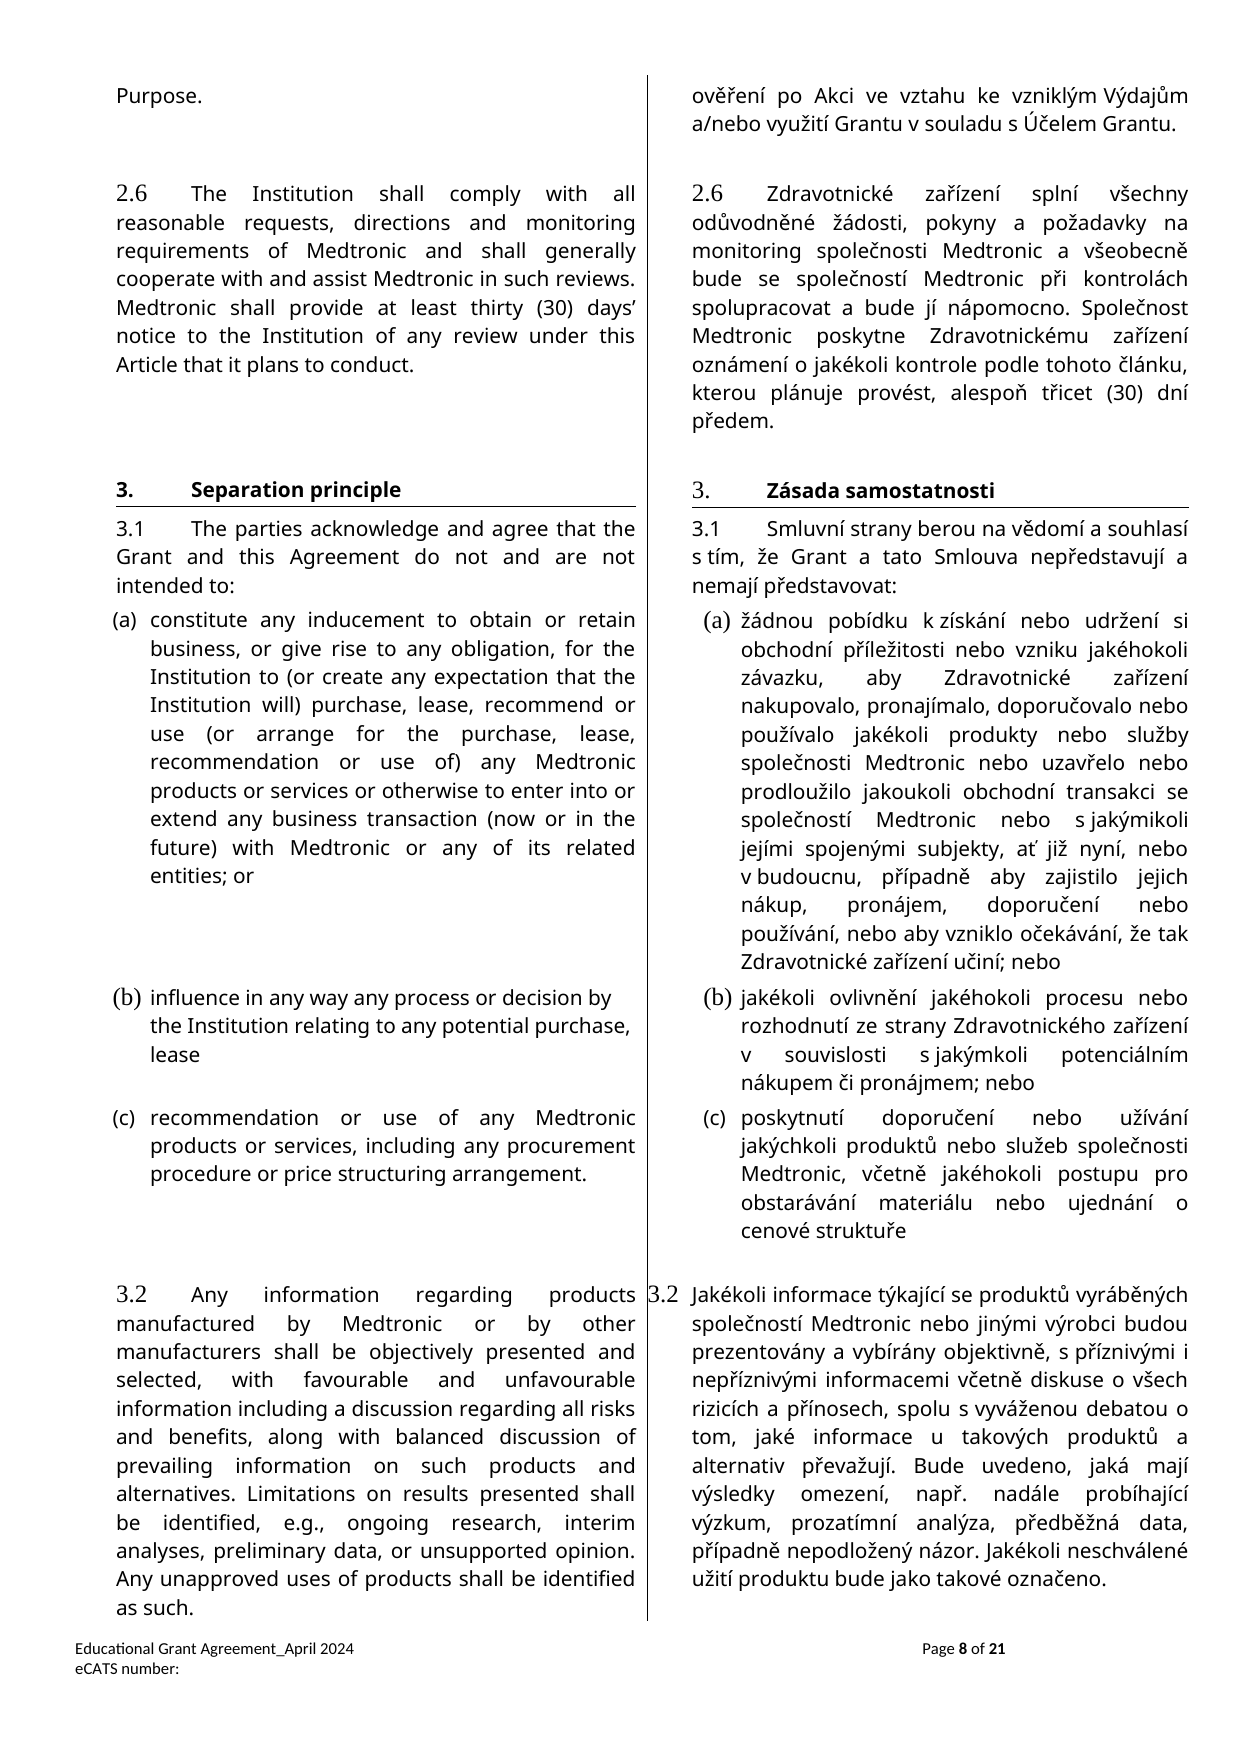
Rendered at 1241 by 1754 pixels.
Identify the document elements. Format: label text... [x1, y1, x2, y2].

table_cell Jakékoli informace týkající se produktů vyráběných společností Medtronic nebo jinými výrobci budou prezentovány a vybírány objektivně, s příznivými i nepříznivými informacemi včetně diskuse o všech rizicích a přínosech, spolu s vyváženou debatou o tom, jaké informace u takových produktů a alternativ převažují. Bude uvedeno, jaká mají výsledky omezení, např. nadále probíhající výzkum, prozatímní analýza, předběžná data, případně nepodložený názor. Jakékoli neschválené užití produktu bude jako takové označeno. [648, 1273, 1200, 1621]
table_cell ověření po Akci ve vztahu ke vzniklým Výdajům a/nebo využití Grantu v souladu s Účelem Grantu. [648, 75, 1200, 138]
table_cell [57, 435, 647, 469]
table_cell [648, 138, 1200, 172]
table_cell Smluvní strany berou na vědomí a souhlasí s tím, že Grant a tato Smlouva nepředstavují a nemají představovat: [648, 508, 1200, 599]
table_cell Separation principle [57, 470, 647, 508]
table_cell The Institution shall comply with all reasonable requests, directions and monitoring requirements of Medtronic and shall generally cooperate with and assist Medtronic in such reviews. Medtronic shall provide at least thirty (30) days’ notice to the Institution of any review under this Article that it plans to conduct. [57, 172, 647, 435]
table_cell Purpose. [57, 75, 647, 138]
table_cell [57, 138, 647, 172]
table_cell žádnou pobídku k získání nebo udržení si obchodní příležitosti nebo vzniku jakéhokoli závazku, aby Zdravotnické zařízení nakupovalo, pronajímalo, doporučovalo nebo používalo jakékoli produkty nebo služby společnosti Medtronic nebo uzavřelo nebo prodloužilo jakoukoli obchodní transakci se společností Medtronic nebo s jakýmikoli jejími spojenými subjekty, ať již nyní, nebo v budoucnu, případně aby zajistilo jejich nákup, pronájem, doporučení nebo používání, nebo aby vzniklo očekávání, že tak Zdravotnické zařízení učiní; nebo [648, 599, 1200, 976]
table_cell influence in any way any process or decision by the Institution relating to any potential purchase, lease [57, 976, 647, 1097]
table_cell jakékoli ovlivnění jakéhokoli procesu nebo rozhodnutí ze strany Zdravotnického zařízení v souvislosti s jakýmkoli potenciálním nákupem či pronájmem; nebo [648, 976, 1200, 1097]
table_cell Any information regarding products manufactured by Medtronic or by other manufacturers shall be objectively presented and selected, with favourable and unfavourable information including a discussion regarding all risks and benefits, along with balanced discussion of prevailing information on such products and alternatives. Limitations on results presented shall be identified, e.g., ongoing research, interim analyses, preliminary data, or unsupported opinion. Any unapproved uses of products shall be identified as such. [57, 1273, 647, 1621]
table_cell The parties acknowledge and agree that the Grant and this Agreement do not and are not intended to: [57, 508, 647, 599]
table_cell constitute any inducement to obtain or retain business, or give rise to any obligation, for the Institution to (or create any expectation that the Institution will) purchase, lease, recommend or use (or arrange for the purchase, lease, recommendation or use of) any Medtronic products or services or otherwise to enter into or extend any business transaction (now or in the future) with Medtronic or any of its related entities; or [57, 599, 647, 976]
table_cell poskytnutí doporučení nebo užívání jakýchkoli produktů nebo služeb společnosti Medtronic, včetně jakéhokoli postupu pro obstarávání materiálu nebo ujednání o cenové struktuře [648, 1097, 1200, 1273]
table_cell Zásada samostatnosti [648, 470, 1200, 508]
table_cell recommendation or use of any Medtronic products or services, including any procurement procedure or price structuring arrangement. [57, 1097, 647, 1273]
table_cell [648, 435, 1200, 469]
table_cell Zdravotnické zařízení splní všechny odůvodněné žádosti, pokyny a požadavky na monitoring společnosti Medtronic a všeobecně bude se společností Medtronic při kontrolách spolupracovat a bude jí nápomocno. Společnost Medtronic poskytne Zdravotnickému zařízení oznámení o jakékoli kontrole podle tohoto článku, kterou plánuje provést, alespoň třicet (30) dní předem. [648, 172, 1200, 435]
